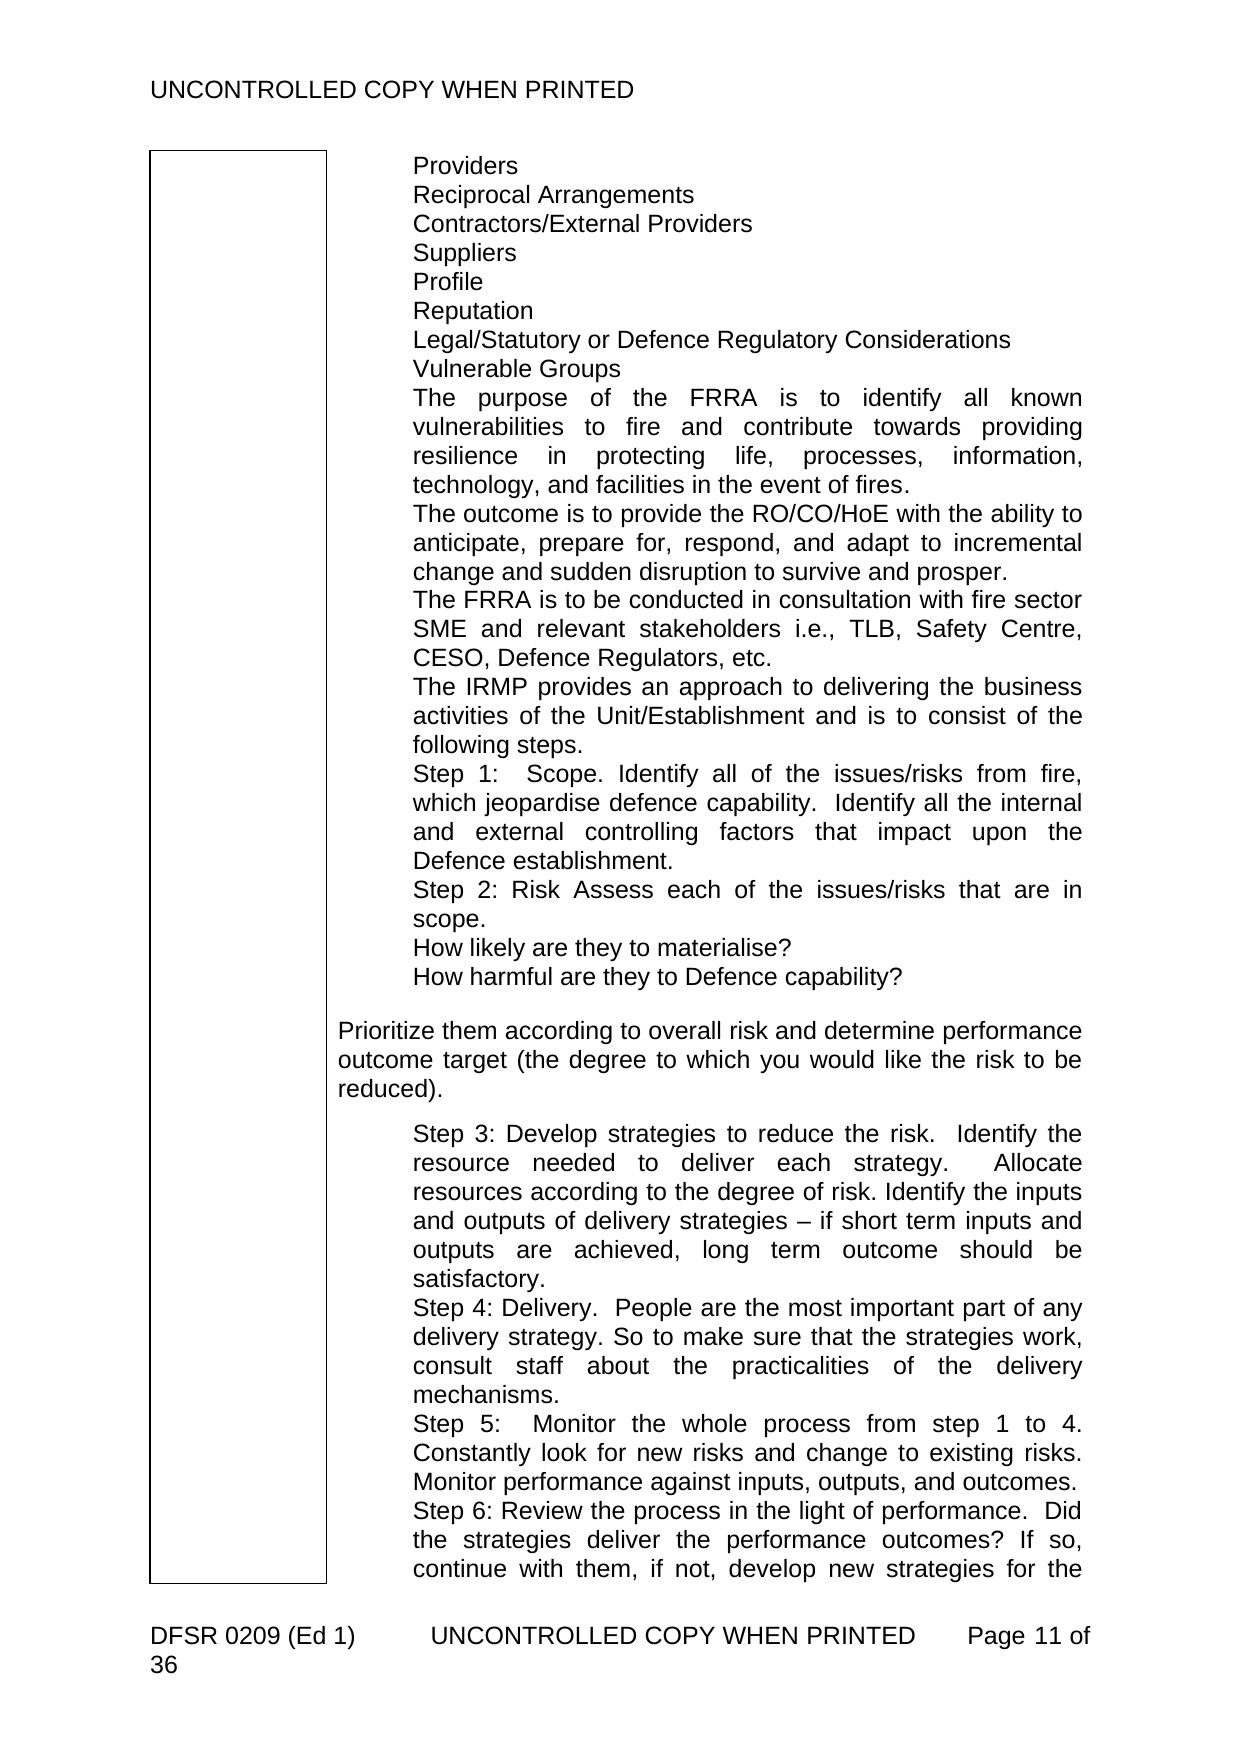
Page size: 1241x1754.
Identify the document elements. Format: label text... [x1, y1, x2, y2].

table_cell Providers Reciprocal Arrangements Contractors/External Providers Suppliers Profile Reputation Legal/Statutory or Defence Regulatory Considerations Vulnerable Groups The purpose of the FRRA is to identify all known vulnerabilities to fire and contribute towards providing resilience in protecting life, processes, information, technology, and facilities in the event of fires. The outcome is to provide the RO/CO/HoE with the ability to anticipate, prepare for, respond, and adapt to incremental change and sudden disruption to survive and prosper. The FRRA is to be conducted in consultation with fire sector SME and relevant stakeholders i.e., TLB, Safety Centre, CESO, Defence Regulators, etc. The IRMP provides an approach to delivering the business activities of the Unit/Establishment and is to consist of the following steps. Step 1: Scope. Identify all of the issues/risks from fire, which jeopardise defence capability. Identify all the internal and external controlling factors that impact upon the Defence establishment. Step 2: Risk Assess each of the issues/risks that are in scope. How likely are they to materialise? How harmful are they to Defence capability? Prioritize them according to overall risk and determine performance outcome target (the degree to which you would like the risk to be reduced). Step 3: Develop strategies to reduce the risk. Identify the resource needed to deliver each strategy. Allocate resources according to the degree of risk. Identify the inputs and outputs of delivery strategies – if short term inputs and outputs are achieved, long term outcome should be satisfactory. Step 4: Delivery. People are the most important part of any delivery strategy. So to make sure that the strategies work, consult staff about the practicalities of the delivery mechanisms. Step 5: Monitor the whole process from step 1 to 4. Constantly look for new risks and change to existing risks. Monitor performance against inputs, outputs, and outcomes. Step 6: Review the process in the light of performance. Did the strategies deliver the performance outcomes? If so, continue with them, if not, develop new strategies for the [327, 151, 1094, 1582]
table_cell [151, 151, 326, 1582]
